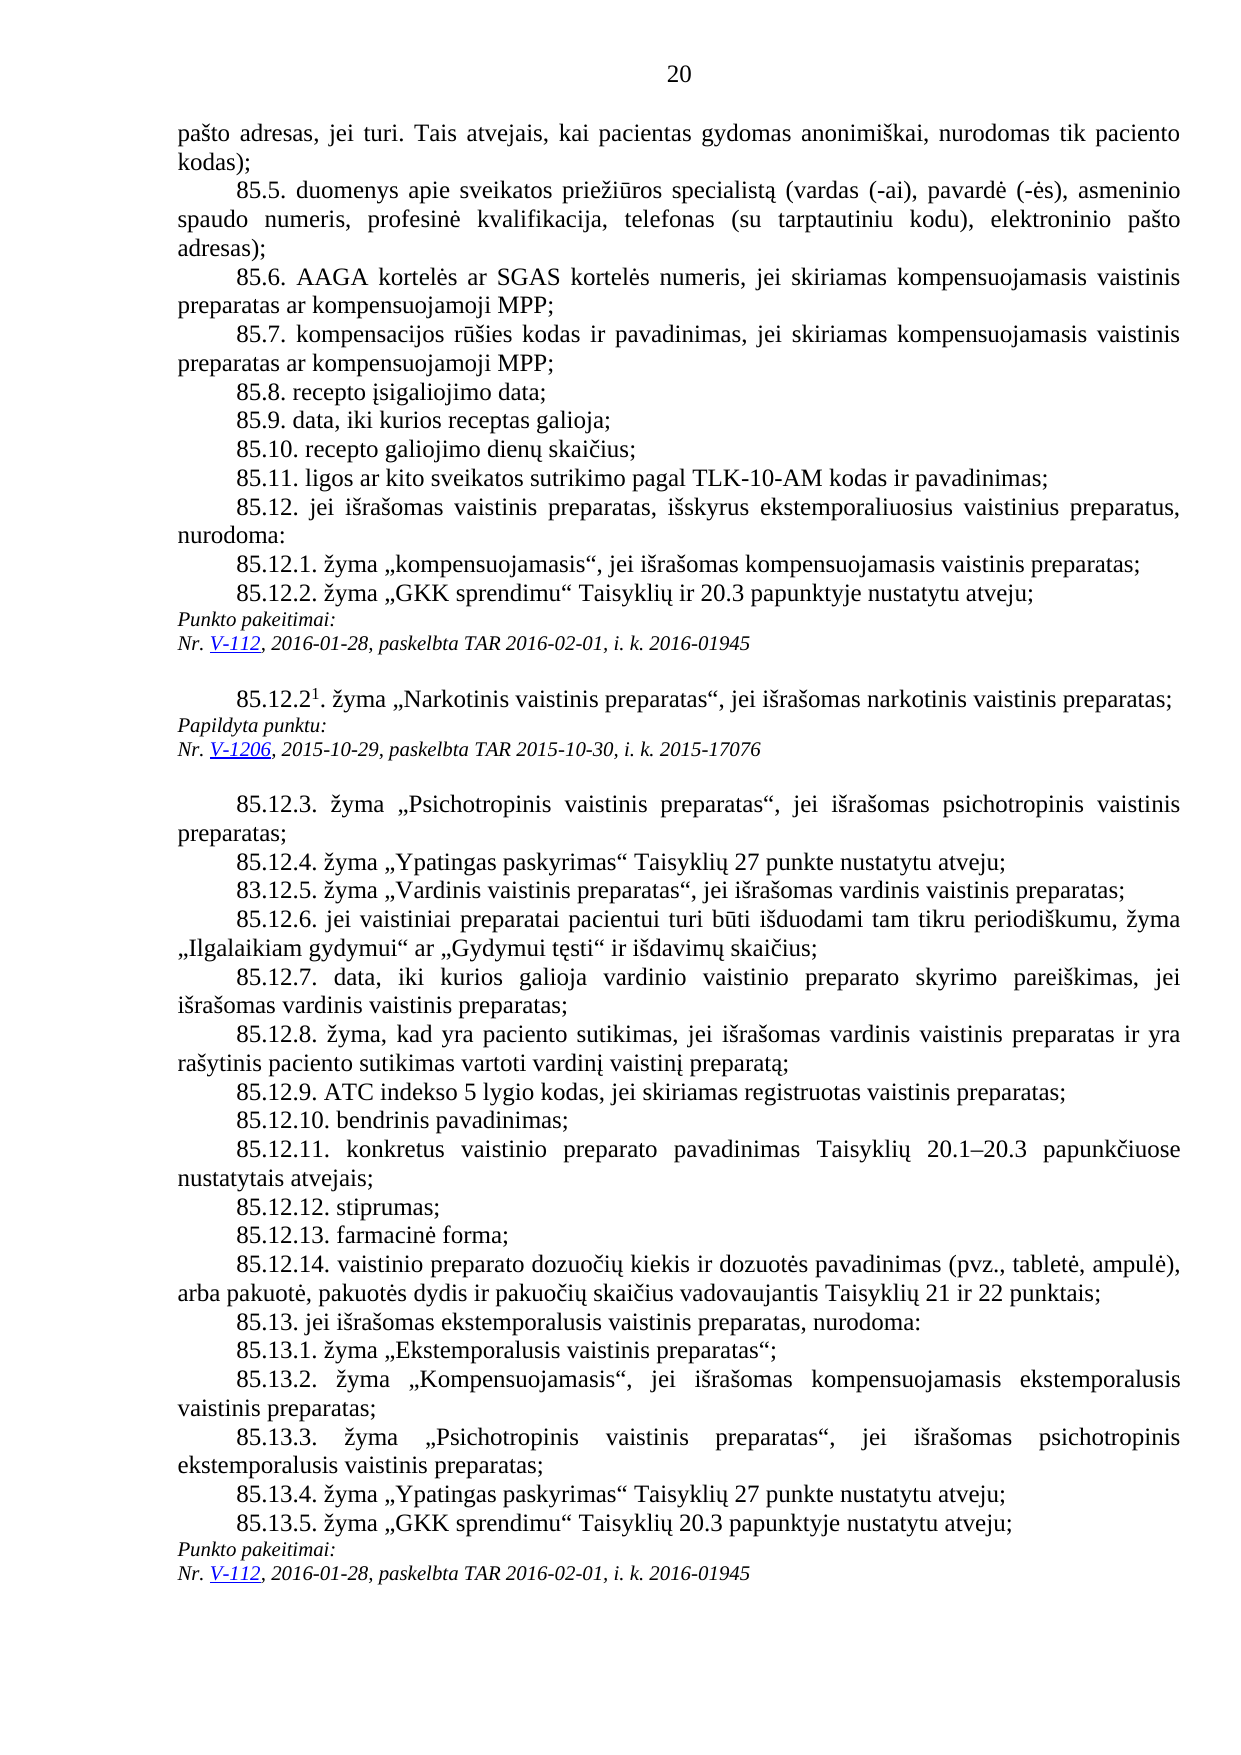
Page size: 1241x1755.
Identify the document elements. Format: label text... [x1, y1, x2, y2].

text 85.12.7. data, iki kurios galioja vardinio vaistinio preparato skyrimo pareiškimas, jei išrašomas vardinis vaistinis preparatas; [177, 962, 1181, 1019]
text 85.13.5. žyma „GKK sprendimu“ Taisyklių 20.3 papunktyje nustatytu atveju; [177, 1508, 1181, 1537]
text Punkto pakeitimai: [177, 1537, 1181, 1561]
text Papildyta punktu: [177, 712, 1181, 737]
text 83.12.5. žyma „Vardinis vaistinis preparatas“, jei išrašomas vardinis vaistinis preparatas; [177, 876, 1181, 904]
text Nr. V-112, 2016-01-28, paskelbta TAR 2016-02-01, i. k. 2016-01945 [177, 1561, 1181, 1585]
text 85.11. ligos ar kito sveikatos sutrikimo pagal TLK-10-AM kodas ir pavadinimas; [177, 463, 1181, 492]
text Nr. V-1206, 2015-10-29, paskelbta TAR 2015-10-30, i. k. 2015-17076 [177, 737, 1181, 761]
text Nr. V-112, 2016-01-28, paskelbta TAR 2016-02-01, i. k. 2016-01945 [177, 631, 1181, 655]
text 85.12.10. bendrinis pavadinimas; [177, 1106, 1181, 1134]
text 85.12.6. jei vaistiniai preparatai pacientui turi būti išduodami tam tikru periodiškumu, žyma „Ilgalaikiam gydymui“ ar „Gydymui tęsti“ ir išdavimų skaičius; [177, 904, 1181, 962]
text 85.12.21. žyma „Narkotinis vaistinis preparatas“, jei išrašomas narkotinis vaistinis preparatas; [177, 684, 1181, 712]
text 85.12.8. žyma, kad yra paciento sutikimas, jei išrašomas vardinis vaistinis preparatas ir yra rašytinis paciento sutikimas vartoti vardinį vaistinį preparatą; [177, 1019, 1181, 1077]
text 85.13.2. žyma „Kompensuojamasis“, jei išrašomas kompensuojamasis ekstemporalusis vaistinis preparatas; [177, 1364, 1181, 1422]
text 85.13. jei išrašomas ekstemporalusis vaistinis preparatas, nurodoma: [177, 1307, 1181, 1336]
text 85.12. jei išrašomas vaistinis preparatas, išskyrus ekstemporaliuosius vaistinius preparatus, nurodoma: [177, 492, 1181, 549]
text 85.6. AAGA kortelės ar SGAS kortelės numeris, jei skiriamas kompensuojamasis vaistinis preparatas ar kompensuojamoji MPP; [177, 262, 1181, 319]
text 85.12.14. vaistinio preparato dozuočių kiekis ir dozuotės pavadinimas (pvz., tabletė, ampulė), arba pakuotė, pakuotės dydis ir pakuočių skaičius vadovaujantis Taisyklių 21 ir 22 punktais; [177, 1249, 1181, 1307]
text 85.12.1. žyma „kompensuojamasis“, jei išrašomas kompensuojamasis vaistinis preparatas; [177, 549, 1181, 578]
text 85.13.4. žyma „Ypatingas paskyrimas“ Taisyklių 27 punkte nustatytu atveju; [177, 1479, 1181, 1508]
text 85.12.13. farmacinė forma; [177, 1221, 1181, 1249]
text 85.12.12. stiprumas; [177, 1192, 1181, 1221]
text 85.12.3. žyma „Psichotropinis vaistinis preparatas“, jei išrašomas psichotropinis vaistinis preparatas; [177, 789, 1181, 847]
text 85.12.4. žyma „Ypatingas paskyrimas“ Taisyklių 27 punkte nustatytu atveju; [177, 847, 1181, 876]
text 85.9. data, iki kurios receptas galioja; [177, 406, 1181, 434]
text 85.13.1. žyma „Ekstemporalusis vaistinis preparatas“; [177, 1336, 1181, 1364]
text 85.10. recepto galiojimo dienų skaičius; [177, 434, 1181, 463]
text 85.12.9. ATC indekso 5 lygio kodas, jei skiriamas registruotas vaistinis preparatas; [177, 1077, 1181, 1106]
text 85.5. duomenys apie sveikatos priežiūros specialistą (vardas (-ai), pavardė (-ės), asmeninio spaudo numeris, profesinė kvalifikacija, telefonas (su tarptautiniu kodu), elektroninio pašto adresas); [177, 176, 1181, 262]
text Punkto pakeitimai: [177, 607, 1181, 631]
text 85.12.2. žyma „GKK sprendimu“ Taisyklių ir 20.3 papunktyje nustatytu atveju; [177, 578, 1181, 607]
text 85.13.3. žyma „Psichotropinis vaistinis preparatas“, jei išrašomas psichotropinis ekstemporalusis vaistinis preparatas; [177, 1422, 1181, 1479]
text 85.7. kompensacijos rūšies kodas ir pavadinimas, jei skiriamas kompensuojamasis vaistinis preparatas ar kompensuojamoji MPP; [177, 319, 1181, 377]
text 85.8. recepto įsigaliojimo data; [177, 377, 1181, 406]
text pašto adresas, jei turi. Tais atvejais, kai pacientas gydomas anonimiškai, nurodomas tik paciento kodas); [177, 118, 1181, 176]
text 85.12.11. konkretus vaistinio preparato pavadinimas Taisyklių 20.1–20.3 papunkčiuose nustatytais atvejais; [177, 1134, 1181, 1192]
